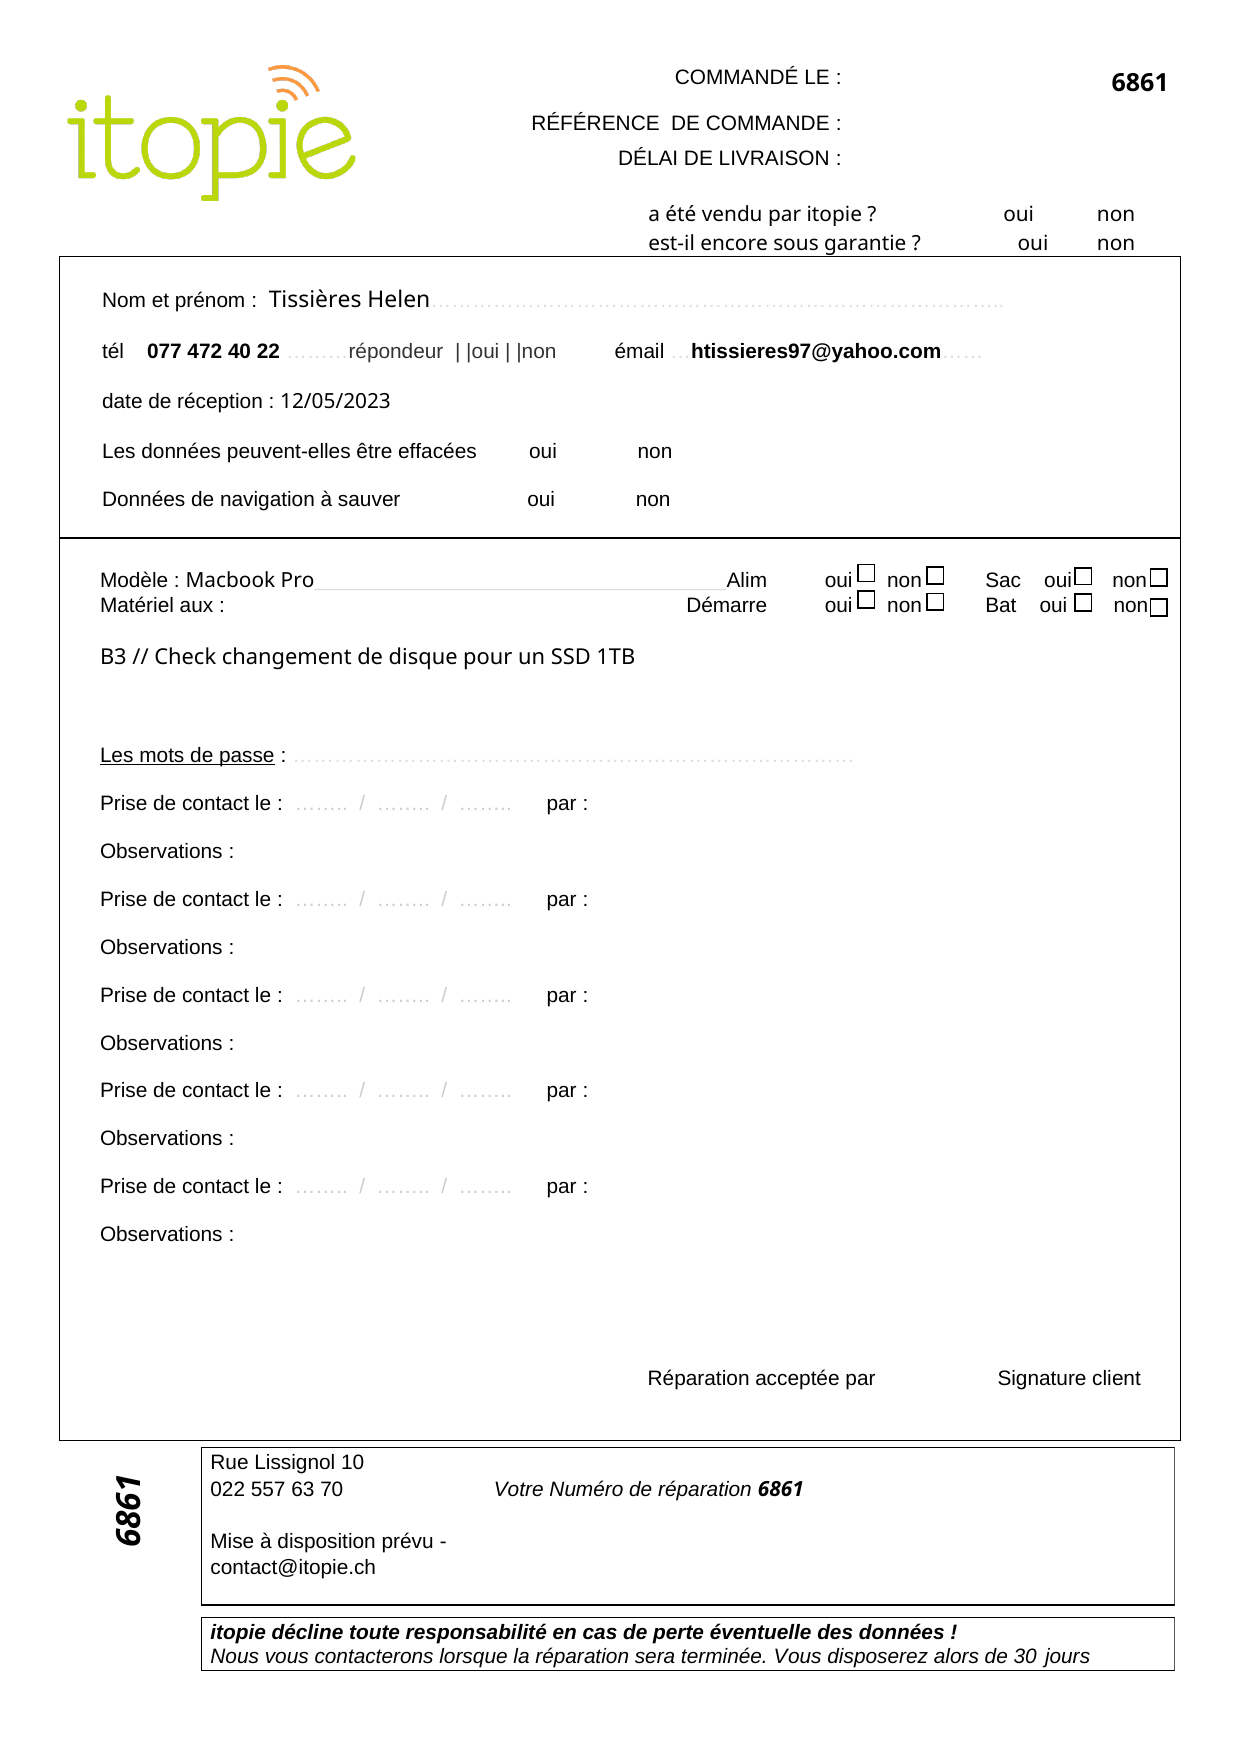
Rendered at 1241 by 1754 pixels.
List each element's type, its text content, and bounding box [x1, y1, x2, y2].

picture [67, 65, 356, 201]
text Nom et prénom : Tissières Helen……………………………………………………………………….. [60, 280, 1180, 314]
text Réparation acceptée par Signature client [60, 1363, 1180, 1390]
text Modèle : Macbook Pro Alim oui non Sac oui non [879, 562, 925, 590]
text Les mots de passe : ……………………………………………………………………… [60, 740, 1180, 767]
text Matériel aux : Démarre oui non Bat oui non [60, 590, 1180, 617]
text est-il encore sous garantie ? oui non [59, 228, 1181, 256]
text a été vendu par itopie ? oui non [59, 199, 1181, 228]
text Prise de contact le : …….. / …….. / …….. par : [60, 1075, 1180, 1102]
table_cell RÉFÉRENCE DE COMMANDE : [490, 105, 847, 140]
text Les données peuvent-elles être effacées oui non [60, 436, 1180, 463]
text Observations : [60, 1123, 1180, 1150]
text Modèle : Macbook Pro Alim oui non Sac oui non [948, 562, 1180, 590]
text Observations : [60, 931, 1180, 958]
text Observations : [60, 836, 1180, 863]
text B3 // Check changement de disque pour un SSD 1TB [60, 638, 1180, 671]
text Données de navigation à sauver oui non [60, 484, 1180, 511]
table_header 6861 [847, 59, 1180, 104]
text Modèle : Macbook Pro Alim oui non Sac oui non [60, 562, 856, 590]
text Prise de contact le : …….. / …….. / …….. par : [60, 883, 1180, 911]
table_cell itopie décline toute responsabilité en cas de perte éventuelle des données ! Nous vous contacterons lorsque la réparation sera terminée. Vous disposerez alors de 30 jours [195, 1611, 1180, 1677]
text tél 077 472 40 22 ………répondeur | |oui | |non émail …htissieres97@yahoo.com…… [60, 335, 1180, 362]
table_cell [847, 105, 1180, 140]
table_header Rue Lissignol 10 022 557 63 70 Votre Numéro de réparation 6861 Mise à disposition prévu - contact@itopie.ch [195, 1441, 1180, 1611]
text date de réception : 12/05/2023 [60, 383, 1180, 415]
table_cell [847, 140, 1180, 175]
text Prise de contact le : …….. / …….. / …….. par : [60, 1171, 1180, 1198]
text Observations : [60, 1027, 1180, 1054]
text Prise de contact le : …….. / …….. / …….. par : [60, 788, 1180, 815]
table_cell DÉLAI DE LIVRAISON : [490, 140, 847, 175]
table_header 6861 [59, 1441, 195, 1677]
text Observations : [60, 1219, 1180, 1246]
table_header COMMANDÉ LE : [490, 59, 847, 104]
text Prise de contact le : …….. / …….. / …….. par : [60, 979, 1180, 1006]
